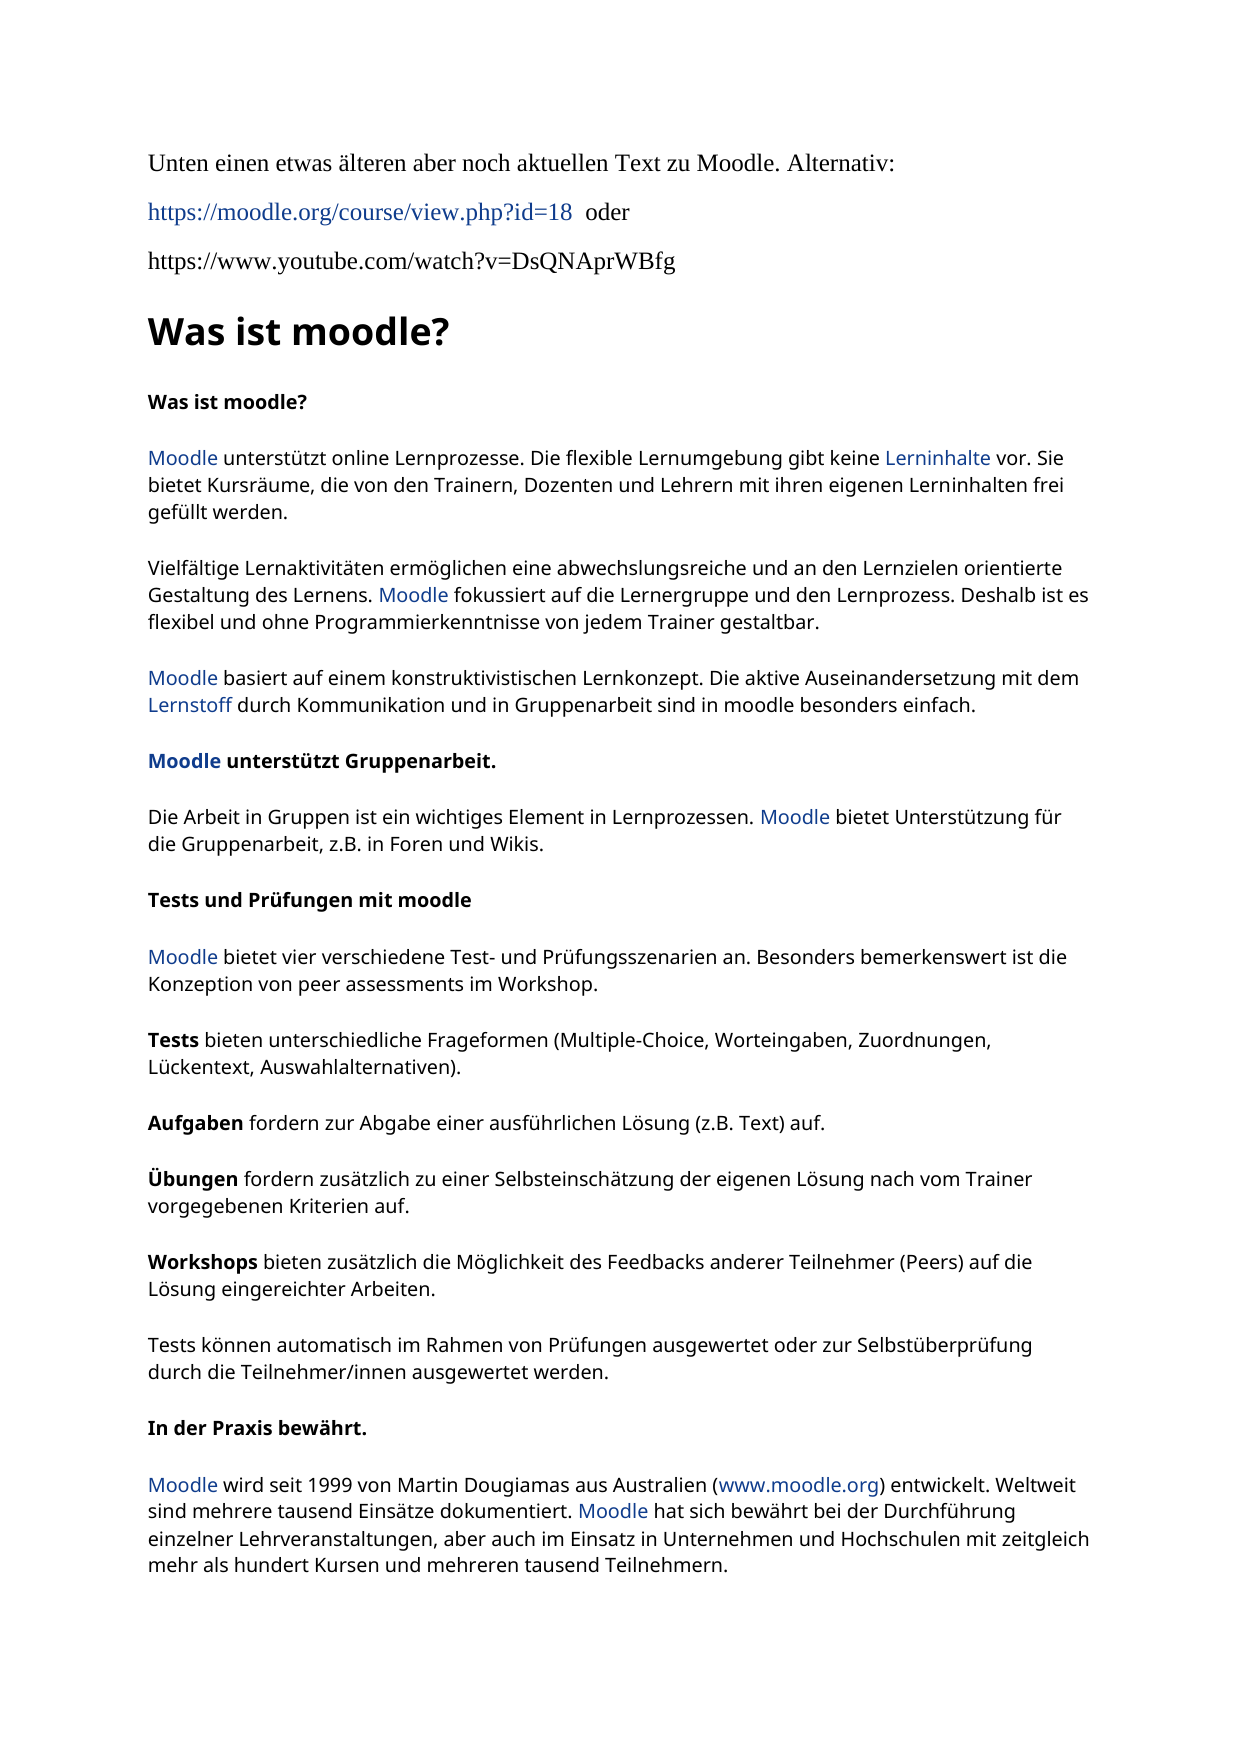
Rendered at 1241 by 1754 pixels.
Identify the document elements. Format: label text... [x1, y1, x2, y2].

text Moodle unterstützt Gruppenarbeit. [148, 747, 1093, 774]
title Was ist moodle? [148, 306, 1093, 357]
text Moodle basiert auf einem konstruktivistischen Lernkonzept. Die aktive Auseinandersetzung mit dem Lernstoff durch Kommunikation und in Gruppenarbeit sind in moodle besonders einfach. [148, 664, 1093, 718]
text Was ist moodle? [148, 388, 1093, 415]
text Übungen fordern zusätzlich zu einer Selbsteinschätzung der eigenen Lösung nach vom Trainer vorgegebenen Kriterien auf. [148, 1165, 1093, 1219]
text Vielfältige Lernaktivitäten er­mög­lichen eine abwechslungs­reiche und an den Lernzielen orientierte Gestaltung des Lernens. Moodle fokussiert auf die Lernergruppe und den Lernprozess. Deshalb ist es flexibel und ohne Programmierkenntnisse von jedem Trainer gestaltbar. [148, 554, 1093, 635]
title https://www.youtube.com/watch?v=DsQNAprWBfg [148, 246, 1093, 274]
text Unten einen etwas älteren aber noch aktuellen Text zu Moodle. Alternativ: [148, 148, 1093, 176]
text https://moodle.org/course/view.php?id=18 oder [148, 197, 1093, 225]
text Tests bieten unterschiedliche Frageformen (Multiple-Choice, Worteingaben, Zuordnungen, Lückentext, Auswahlalternativen). [148, 1026, 1093, 1080]
text In der Praxis bewährt. [148, 1415, 1093, 1442]
text Workshops bieten zusätzlich die Möglichkeit des Feedbacks anderer Teilnehmer (Peers) auf die Lösung eingereichter Arbeiten. [148, 1248, 1093, 1302]
text Aufgaben fordern zur Abgabe einer ausführlichen Lösung (z.B. Text) auf. [148, 1109, 1093, 1136]
text Tests und Prüfungen mit moodle [148, 887, 1093, 914]
text Moodle unterstützt online Lern­pro­zesse. Die flexible Lern­um­gebung gibt keine Lerninhalte vor. Sie bietet Kursräume, die von den Trainern, Dozenten und Lehrern mit ihren eigenen Lern­inhalten frei gefüllt werden. [148, 444, 1093, 525]
text Die Arbeit in Gruppen ist ein wichtiges Element in Lernprozessen. Moodle bietet Unterstützung für die Gruppenarbeit, z.B. in Foren und Wikis. [148, 804, 1093, 858]
text Moodle bietet vier verschiedene Test- und Prüfungsszenarien an. Besonders bemerkenswert ist die Konzeption von peer assessments im Workshop. [148, 943, 1093, 997]
text Moodle wird seit 1999 von Martin Dougiamas aus Australien (www.moodle.org) entwickelt. Weltweit sind mehrere tausend Einsätze dokumentiert. Moodle hat sich bewährt bei der Durchführung einzelner Lehrveranstaltungen, aber auch im Einsatz in Unternehmen und Hochschulen mit zeitgleich mehr als hundert Kursen und mehreren tausend Teilnehmern. [148, 1471, 1093, 1579]
text Tests können automatisch im Rahmen von Prüfungen ausgewertet oder zur Selbstüberprüfung durch die Teilnehmer/innen ausgewertet werden. [148, 1332, 1093, 1386]
